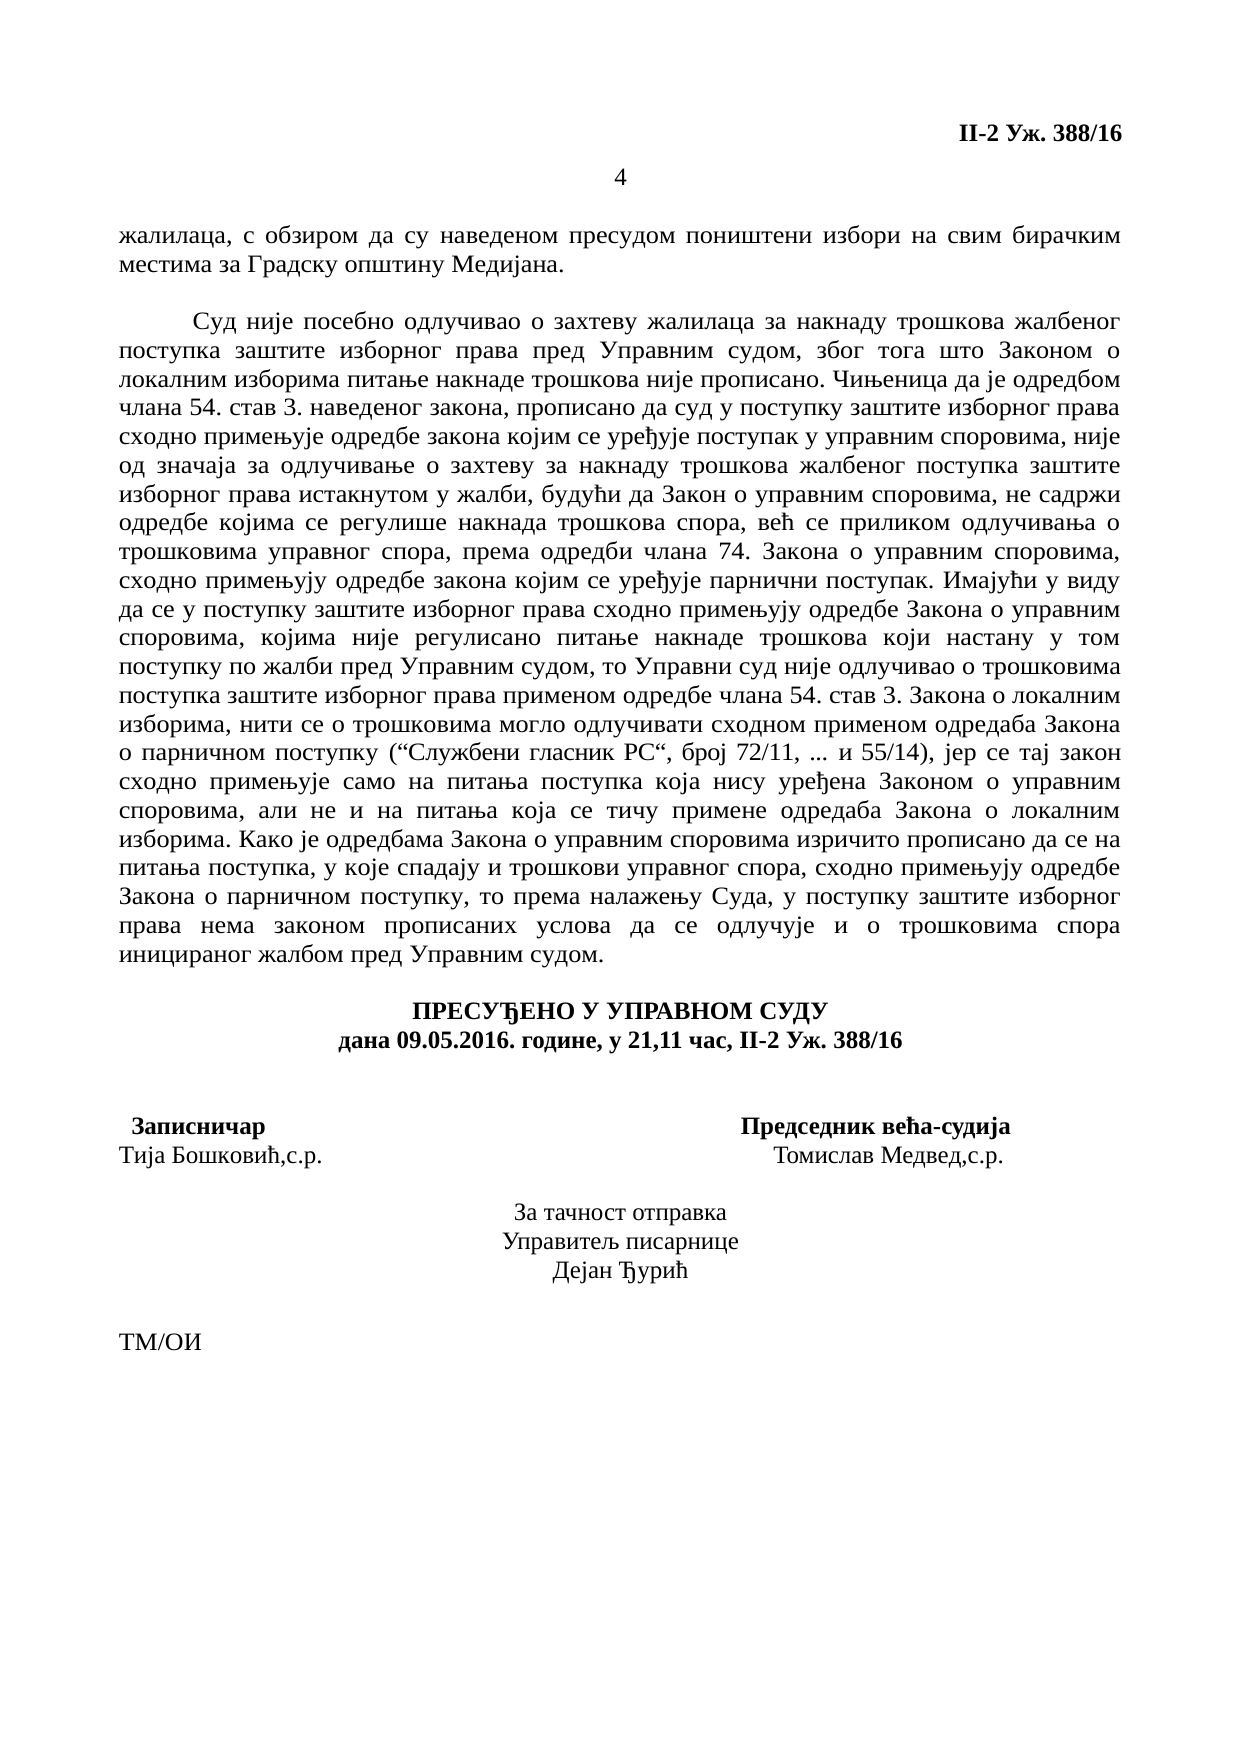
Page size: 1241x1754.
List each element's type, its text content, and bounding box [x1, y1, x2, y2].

text Записничар Председник већа-судија [118, 1111, 1120, 1140]
text Дејан Ђурић [118, 1255, 1122, 1284]
text Тија Бошковић,с.р. Томислав Медвед,с.р. [118, 1140, 1120, 1169]
text За тачност отправка [118, 1197, 1122, 1226]
text Суд није посебно одлучивао о захтеву жалилаца за накнаду трошкова жалбеног поступка заштите изборног права пред Управним судом, због тога што Законом о локалним изборима питање накнаде трошкова није прописано. Чињеница да је одредбом члана 54. став 3. наведеног закона, прописано да суд у поступку заштите изборног права сходно примењује одредбе закона којим се уређује поступак у управним споровима, није од значаја за одлучивање о захтеву за накнаду трошкова жалбеног поступка заштите изборног права истакнутом у жалби, будући да Закон о управним споровима, не садржи одредбе којима се регулише накнада трошкова спора, већ се приликом одлучивања о трошковима управног спора, према одредби члана 74. Закона о управним споровима, сходно примењују одредбе закона којим се уређује парнични поступак. Имајући у виду да се у поступку заштите изборног права сходно примењују одредбе Закона о управним споровима, којима није регулисано питање накнаде трошкова који настану у том поступку по жалби пред Управним судом, то Управни суд није одлучивао о трошковима поступка заштите изборног права применом одредбе члана 54. став 3. Закона о локалним изборима, нити се о трошковима могло одлучивати сходном применом одредаба Закона о парничном поступку (“Службени гласник РС“, број 72/11, ... и 55/14), јер се тај закон сходно примењује само на питања поступка која нису уређена Законом о управним споровима, али не и на питања која се тичу примене одредаба Закона о локалним изборима. Како је одредбама Закона о управним споровима изричито прописано да се на питања поступка, у које спадају и трошкови управног спора, сходно примењују одредбе Закона о парничном поступку, то према налажењу Суда, у поступку заштите изборног права нема законом прописаних услова да се одлучује и о трошковима спора иницираног жалбом пред Управним судом. [118, 306, 1122, 967]
text дана 09.05.2016. године, у 21,11 час, II-2 Уж. 388/16 [118, 1025, 1122, 1054]
text Управитељ писарнице [118, 1226, 1122, 1255]
text ПРЕСУЂЕНО У УПРАВНОМ СУДУ [118, 996, 1122, 1025]
text ТМ/ОИ [118, 1327, 1122, 1356]
text жалилаца, с обзиром да су наведеном пресудом поништени избори на свим бирачким местима за Градску општину Медијана. [118, 220, 1122, 277]
